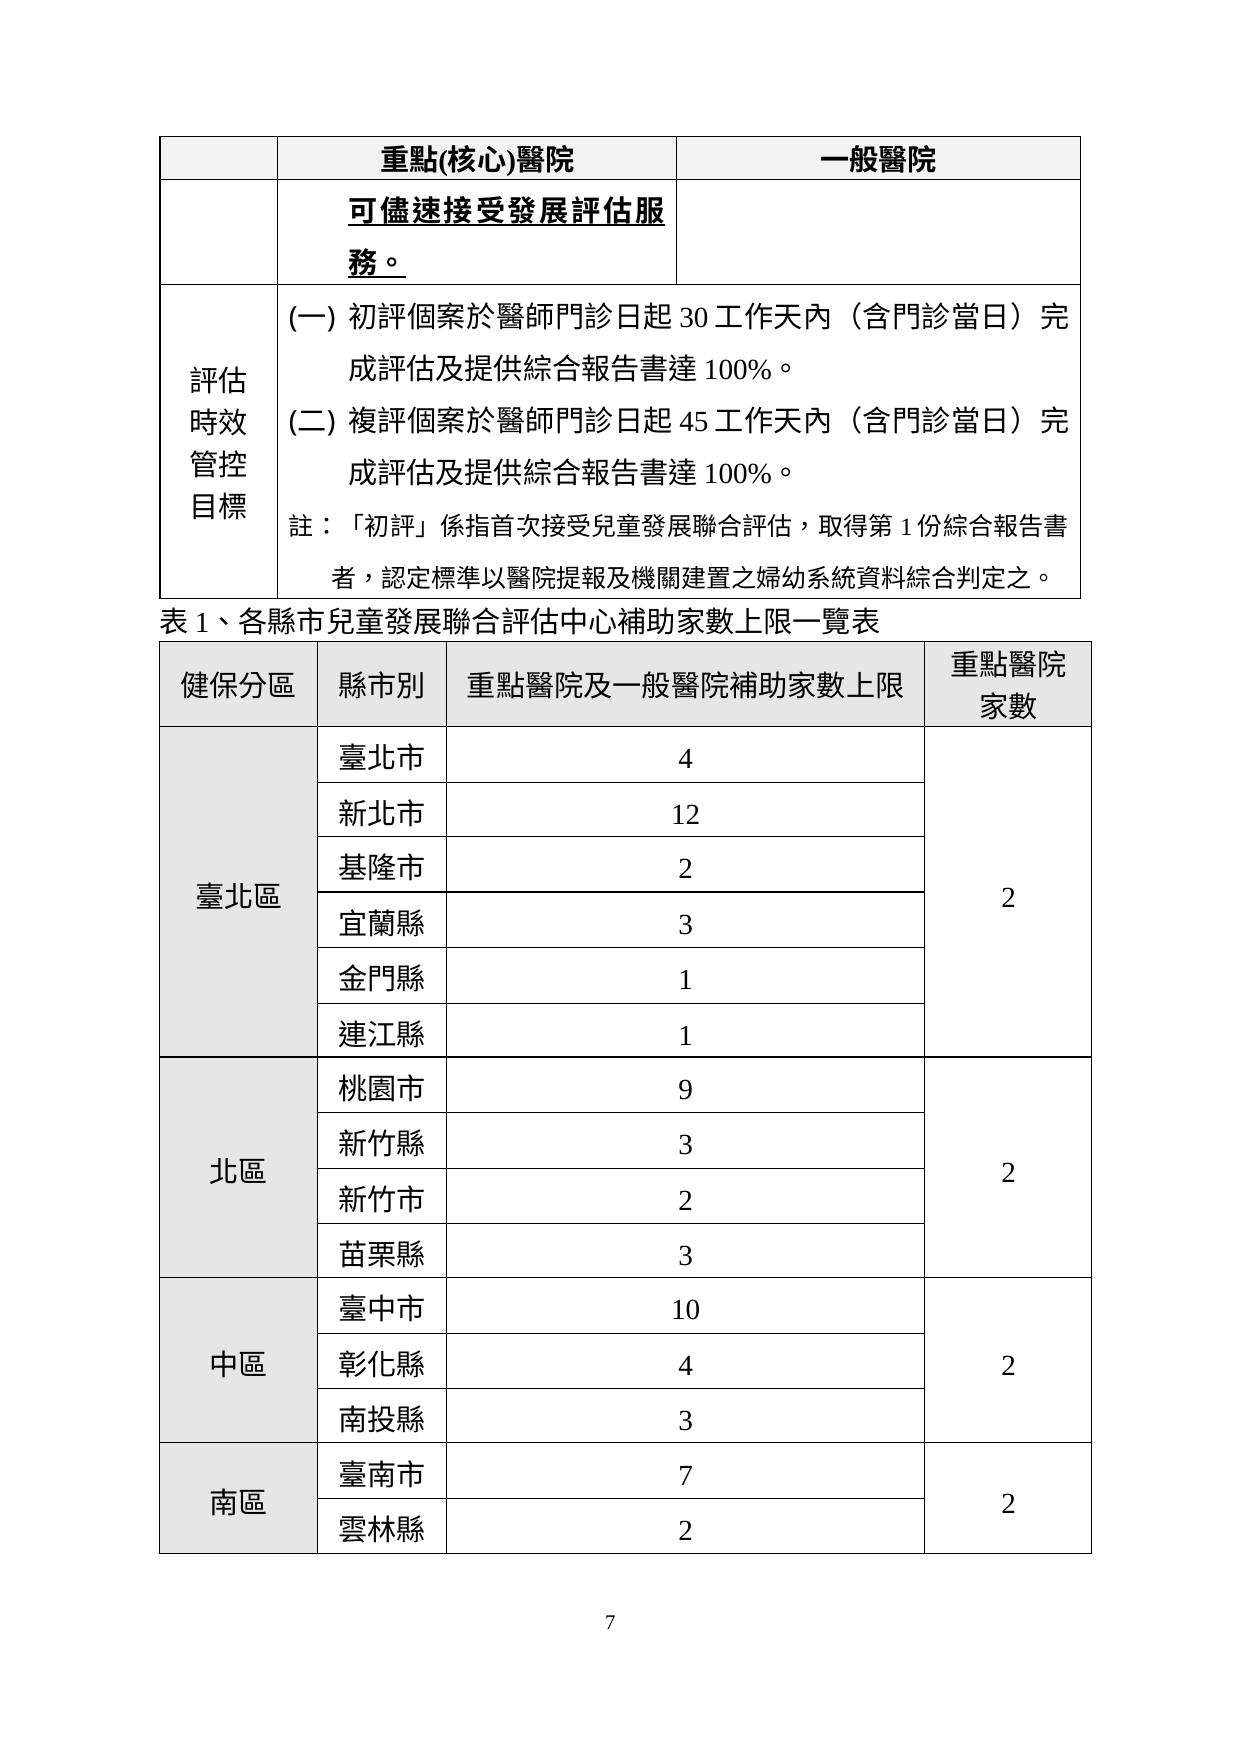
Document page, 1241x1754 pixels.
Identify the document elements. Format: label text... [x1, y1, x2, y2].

table_cell 1 [447, 948, 924, 1002]
table_cell [677, 180, 1080, 284]
table_header 健保分區 [160, 642, 317, 726]
table_cell 評估 時效 管控 目標 [161, 285, 277, 598]
table_cell 7 [447, 1443, 924, 1498]
table_header 重點(核心)醫院 [278, 137, 676, 179]
table_cell 連江縣 [318, 1004, 446, 1056]
table_header 一般醫院 [677, 137, 1080, 179]
table_cell 宜蘭縣 [318, 893, 446, 947]
table_cell 北區 [160, 1058, 317, 1277]
table_cell 臺中市 [318, 1278, 446, 1333]
table_cell 2 [447, 837, 924, 891]
table_header 重點醫院家數 [925, 642, 1091, 726]
table_cell 2 [447, 1499, 924, 1553]
table_cell 3 [447, 1389, 924, 1442]
table_cell 雲林縣 [318, 1499, 446, 1553]
table_cell 南投縣 [318, 1389, 446, 1442]
table_cell 4 [447, 1334, 924, 1388]
table_cell 3 [447, 1113, 924, 1167]
table_cell 3 [447, 893, 924, 947]
table_cell 2 [925, 1443, 1091, 1553]
table_cell 2 [925, 727, 1091, 1056]
table_cell 1 [447, 1004, 924, 1056]
table_cell 中區 [160, 1278, 317, 1442]
table_cell 2 [447, 1169, 924, 1223]
table_header 縣市別 [318, 642, 446, 726]
table_cell 初評個案於醫師門診日起30工作天內（含門診當日）完成評估及提供綜合報告書達100%。 複評個案於醫師門診日起45工作天內（含門診當日）完成評估及提供綜合報告書達100%。 註：「初評」係指首次接受兒童發展聯合評估，取得第1份綜合報告書者，認定標準以醫院提報及機關建置之婦幼系統資料綜合判定之。 [278, 285, 1080, 598]
table_header [161, 137, 277, 179]
table_cell 3 [447, 1224, 924, 1277]
table_cell 可儘速接受發展評估服務。 [278, 180, 676, 284]
table_cell [161, 180, 277, 284]
table_cell 12 [447, 783, 924, 836]
table_header 重點醫院及一般醫院補助家數上限 [447, 642, 924, 726]
table_cell 新竹市 [318, 1169, 446, 1223]
table_cell 臺北區 [160, 727, 317, 1056]
table_cell 2 [925, 1278, 1091, 1442]
table_cell 臺北市 [318, 727, 446, 782]
table_cell 10 [447, 1278, 924, 1333]
table_cell 基隆市 [318, 837, 446, 891]
list 表1、各縣市兒童發展聯合評估中心補助家數上限一覽表 [159, 599, 1081, 641]
table_cell 9 [447, 1058, 924, 1112]
table_cell 金門縣 [318, 948, 446, 1002]
table_cell 4 [447, 727, 924, 782]
table_cell 新竹縣 [318, 1113, 446, 1167]
table_cell 臺南市 [318, 1443, 446, 1498]
table_cell 2 [925, 1058, 1091, 1277]
table_cell 桃園市 [318, 1058, 446, 1112]
table_cell 新北市 [318, 783, 446, 836]
table_cell 苗栗縣 [318, 1224, 446, 1277]
table_cell 彰化縣 [318, 1334, 446, 1388]
table_cell 南區 [160, 1443, 317, 1553]
